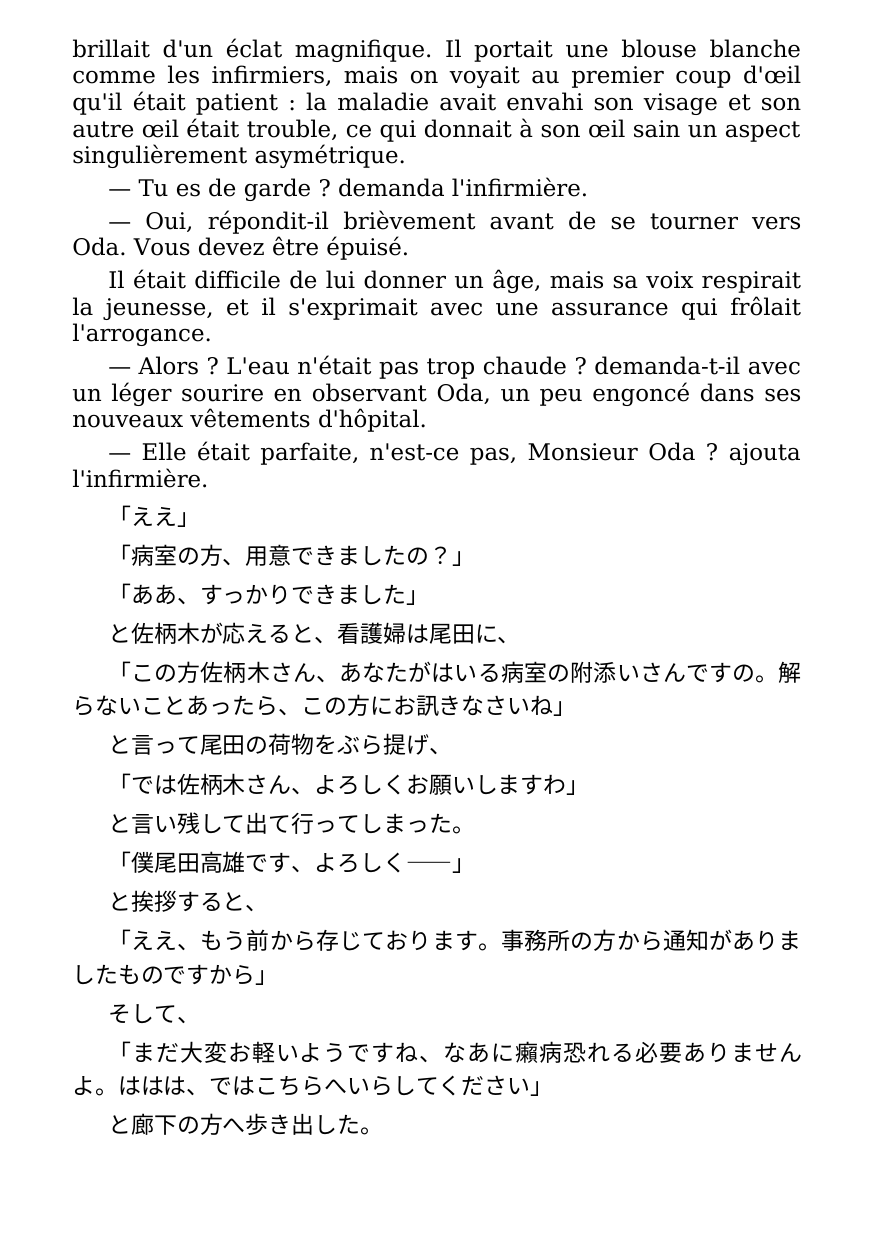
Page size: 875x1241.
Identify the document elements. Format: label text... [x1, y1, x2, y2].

text — Alors ? L'eau n'était pas trop chaude ? demanda-t-il avec un léger sourire en observant Oda, un peu engoncé dans ses nouveaux vêtements d'hôpital. [72, 353, 802, 433]
text と佐柄木が応えると、看護婦は尾田に、 [72, 616, 802, 649]
text そして、 [72, 996, 802, 1029]
text と言い残して出て行ってしまった。 [72, 806, 802, 839]
text 「ああ、すっかりできました」 [72, 577, 802, 610]
text 「ええ、もう前から存じております。事務所の方から通知がありましたものですから」 [72, 923, 802, 990]
text と挨拶すると、 [72, 884, 802, 917]
text と言って尾田の荷物をぶら提げ、 [72, 727, 802, 761]
text 「まだ大変お軽いようですね、なあに癩病恐れる必要ありませんよ。ははは、ではこちらへいらしてください」 [72, 1035, 802, 1101]
text — Oui, répondit-il brièvement avant de se tourner vers Oda. Vous devez être épuisé. [72, 208, 802, 261]
text — Elle était parfaite, n'est-ce pas, Monsieur Oda ? ajouta l'infirmière. [72, 439, 802, 492]
text — Tu es de garde ? demanda l'infirmière. [72, 175, 802, 202]
text と廊下の方へ歩き出した。 [72, 1107, 802, 1140]
text 「僕尾田高雄です、よろしく――」 [72, 845, 802, 878]
text 「この方佐柄木さん、あなたがはいる病室の附添いさんですの。解らないことあったら、この方にお訊きなさいね」 [72, 655, 802, 721]
text Il était difficile de lui donner un âge, mais sa voix respirait la jeunesse, et il s'exprimait avec une assurance qui frôlait l'arrogance. [72, 267, 802, 347]
text 「病室の方、用意できましたの？」 [72, 537, 802, 571]
text 「ええ」 [72, 498, 802, 532]
text 「では佐柄木さん、よろしくお願いしますわ」 [72, 767, 802, 800]
text brillait d'un éclat magnifique. Il portait une blouse blanche comme les infirmiers, mais on voyait au premier coup d'œil qu'il était patient : la maladie avait envahi son visage et son autre œil était trouble, ce qui donnait à son œil sain un aspect singulièrement asymétrique. [72, 36, 802, 169]
